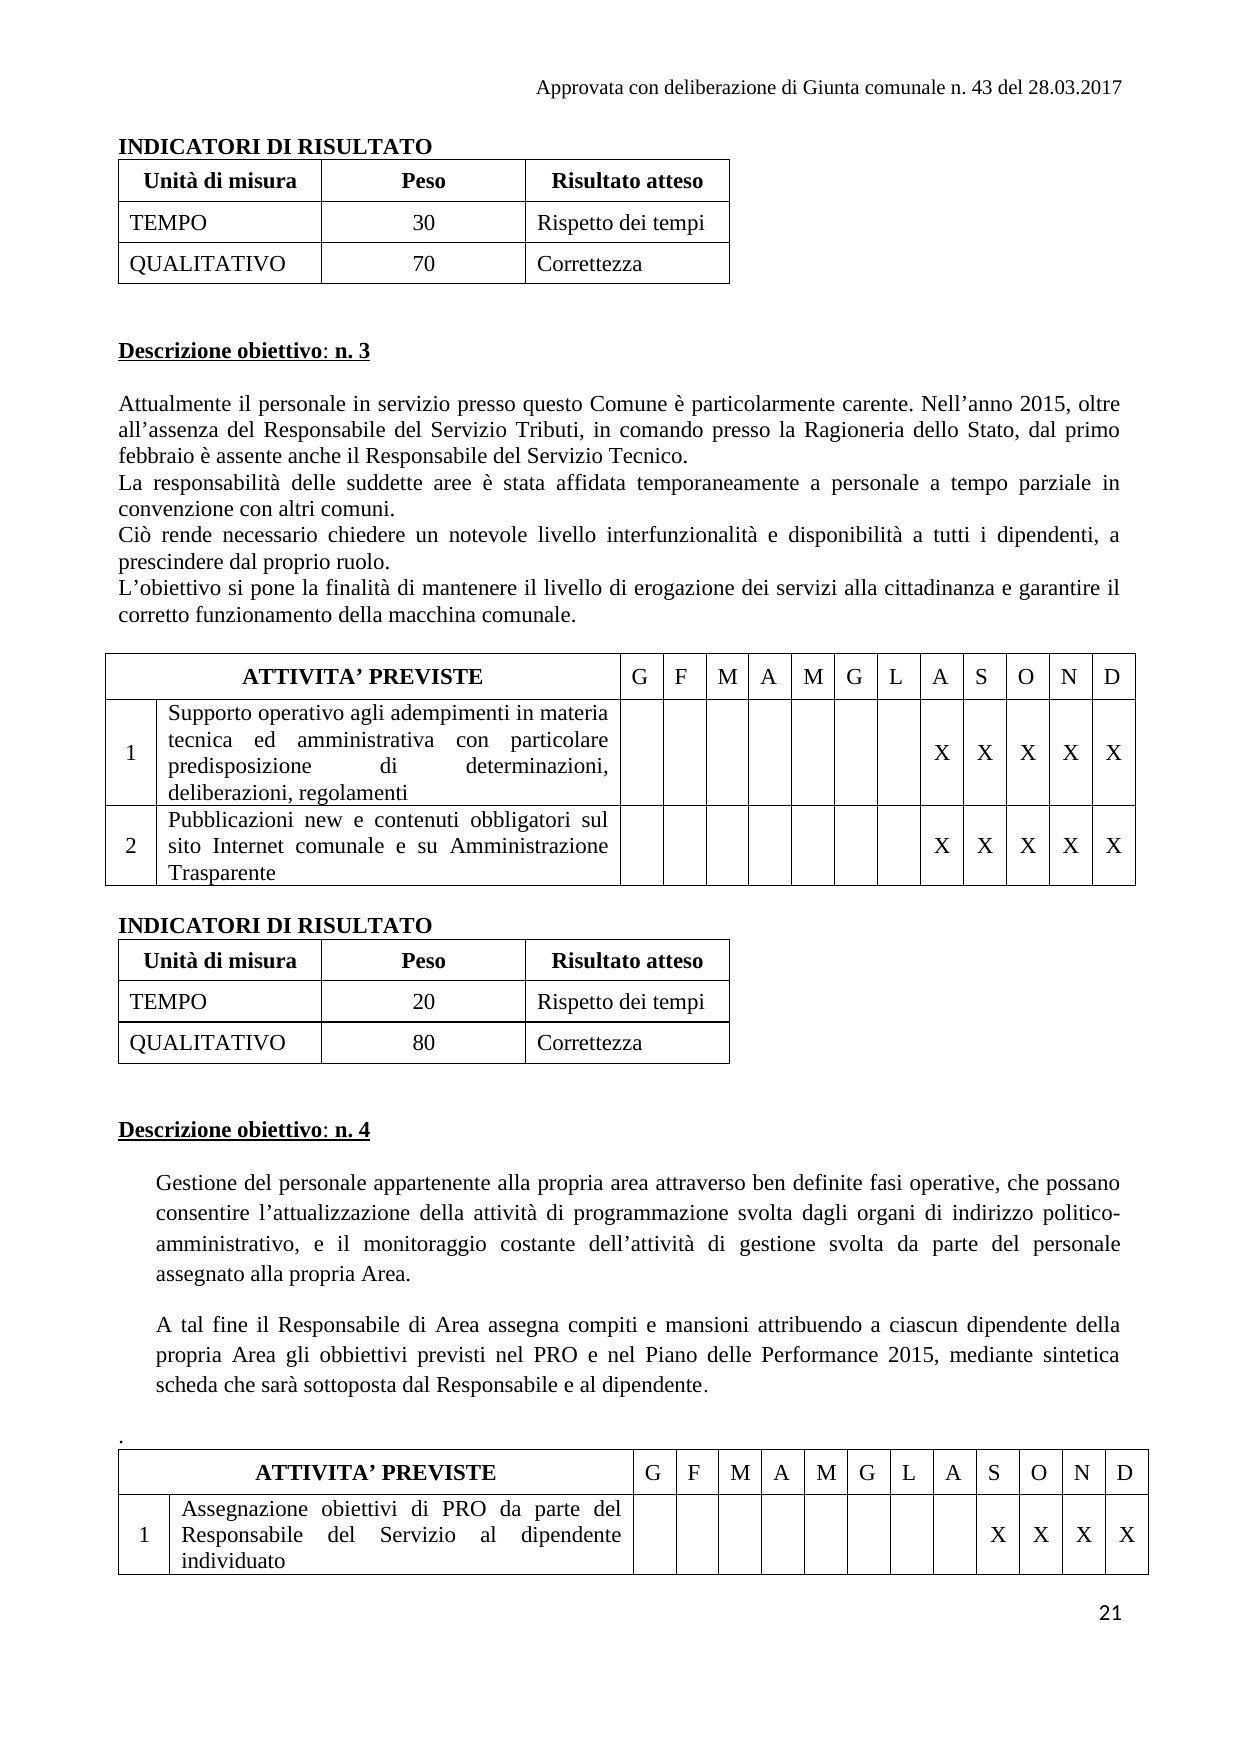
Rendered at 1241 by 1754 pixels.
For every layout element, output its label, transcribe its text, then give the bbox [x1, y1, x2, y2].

table_cell 20 [322, 981, 525, 1021]
table_header Risultato atteso [526, 160, 729, 201]
table_cell X [964, 806, 1006, 885]
table_header N [1050, 654, 1092, 698]
table_cell Supporto operativo agli adempimenti in materia tecnica ed amministrativa con particolare predisposizione di determinazioni, deliberazioni, regolamenti [157, 700, 620, 805]
table_cell [621, 806, 663, 885]
table_header A [749, 654, 791, 698]
table_cell [878, 700, 920, 805]
table_cell 70 [322, 243, 525, 283]
table_cell 1 [119, 1495, 169, 1574]
table_cell Assegnazione obiettivi di PRO da parte del Responsabile del Servizio al dipendente individuato [170, 1495, 633, 1574]
table_header S [977, 1450, 1019, 1494]
table_header ATTIVITA’ PREVISTE [119, 1450, 633, 1494]
table_header L [891, 1450, 933, 1494]
table_cell X [921, 806, 963, 885]
text L’obiettivo si pone la finalità di mantenere il livello di erogazione dei servizi alla cittadinanza e garantire il corretto funzionamento della macchina comunale. [118, 574, 1122, 627]
table_cell [934, 1495, 976, 1574]
table_cell X [1007, 700, 1049, 805]
text Descrizione obiettivo: n. 4 [118, 1117, 1122, 1143]
table_header D [1093, 654, 1135, 698]
table_header L [878, 654, 920, 698]
table_cell [835, 700, 877, 805]
table_cell Rispetto dei tempi [526, 981, 729, 1021]
text A tal fine il Responsabile di Area assegna compiti e mansioni attribuendo a ciascun dipendente della propria Area gli obbiettivi previsti nel PRO e nel Piano delle Performance 2015, mediante sintetica scheda che sarà sottoposta dal Responsabile e al dipendente. [156, 1311, 1122, 1398]
table_cell QUALITATIVO [119, 1023, 321, 1063]
table_header Unità di misura [119, 160, 321, 201]
table_cell Rispetto dei tempi [526, 202, 729, 242]
text INDICATORI DI RISULTATO [118, 133, 1122, 159]
table_cell X [1007, 806, 1049, 885]
table_header A [921, 654, 963, 698]
table_header Risultato atteso [526, 940, 729, 980]
table_cell 80 [322, 1023, 525, 1063]
table_cell [792, 806, 834, 885]
table_header A [934, 1450, 976, 1494]
table_cell X [1093, 700, 1135, 805]
table_header M [792, 654, 834, 698]
table_cell Pubblicazioni new e contenuti obbligatori sul sito Internet comunale e su Amministrazione Trasparente [157, 806, 620, 885]
table_header F [677, 1450, 718, 1494]
table_cell X [964, 700, 1006, 805]
text La responsabilità delle suddette aree è stata affidata temporaneamente a personale a tempo parziale in convenzione con altri comuni. [118, 469, 1122, 522]
table_cell [707, 806, 748, 885]
table_cell [621, 700, 663, 805]
table_header Peso [322, 940, 525, 980]
table_cell X [977, 1495, 1019, 1574]
table_cell X [1106, 1495, 1148, 1574]
table_header D [1106, 1450, 1148, 1494]
table_header Peso [322, 160, 525, 201]
table_cell [719, 1495, 761, 1574]
table_cell 30 [322, 202, 525, 242]
table_cell [835, 806, 877, 885]
table_cell [749, 806, 791, 885]
text Ciò rende necessario chiedere un notevole livello interfunzionalità e disponibilità a tutti i dipendenti, a prescindere dal proprio ruolo. [118, 522, 1122, 574]
table_cell [792, 700, 834, 805]
table_cell QUALITATIVO [119, 243, 321, 283]
table_header O [1007, 654, 1049, 698]
table_cell [878, 806, 920, 885]
table_cell X [1050, 700, 1092, 805]
table_header G [634, 1450, 676, 1494]
table_cell 1 [106, 700, 156, 805]
table_cell X [1050, 806, 1092, 885]
table_cell X [1093, 806, 1135, 885]
text Descrizione obiettivo: n. 3 [118, 337, 1122, 363]
table_cell [805, 1495, 847, 1574]
table_cell Correttezza [526, 243, 729, 283]
table_cell [664, 806, 706, 885]
table_header F [664, 654, 706, 698]
table_header G [835, 654, 877, 698]
text Gestione del personale appartenente alla propria area attraverso ben definite fasi operative, che possano consentire l’attualizzazione della attività di programmazione svolta dagli organi di indirizzo politico-amministrativo, e il monitoraggio costante dell’attività di gestione svolta da parte del personale assegnato alla propria Area. [156, 1169, 1122, 1286]
table_cell [677, 1495, 718, 1574]
table_cell [664, 700, 706, 805]
table_cell X [921, 700, 963, 805]
table_header S [964, 654, 1006, 698]
table_header ATTIVITA’ PREVISTE [106, 654, 620, 698]
table_cell X [1063, 1495, 1105, 1574]
text . [118, 1422, 1122, 1449]
table_cell [891, 1495, 933, 1574]
table_header M [719, 1450, 761, 1494]
table_header N [1063, 1450, 1105, 1494]
table_header G [848, 1450, 890, 1494]
table_header A [762, 1450, 804, 1494]
table_cell [749, 700, 791, 805]
table_cell TEMPO [119, 202, 321, 242]
table_header G [621, 654, 663, 698]
table_cell [634, 1495, 676, 1574]
table_header Unità di misura [119, 940, 321, 980]
table_header M [805, 1450, 847, 1494]
table_cell [707, 700, 748, 805]
table_cell X [1020, 1495, 1062, 1574]
table_cell TEMPO [119, 981, 321, 1021]
table_header M [707, 654, 748, 698]
text Attualmente il personale in servizio presso questo Comune è particolarmente carente. Nell’anno 2015, oltre all’assenza del Responsabile del Servizio Tributi, in comando presso la Ragioneria dello Stato, dal primo febbraio è assente anche il Responsabile del Servizio Tecnico. [118, 390, 1122, 469]
table_cell Correttezza [526, 1023, 729, 1063]
table_header O [1020, 1450, 1062, 1494]
text INDICATORI DI RISULTATO [118, 912, 1122, 939]
table_cell [848, 1495, 890, 1574]
table_cell [762, 1495, 804, 1574]
table_cell 2 [106, 806, 156, 885]
